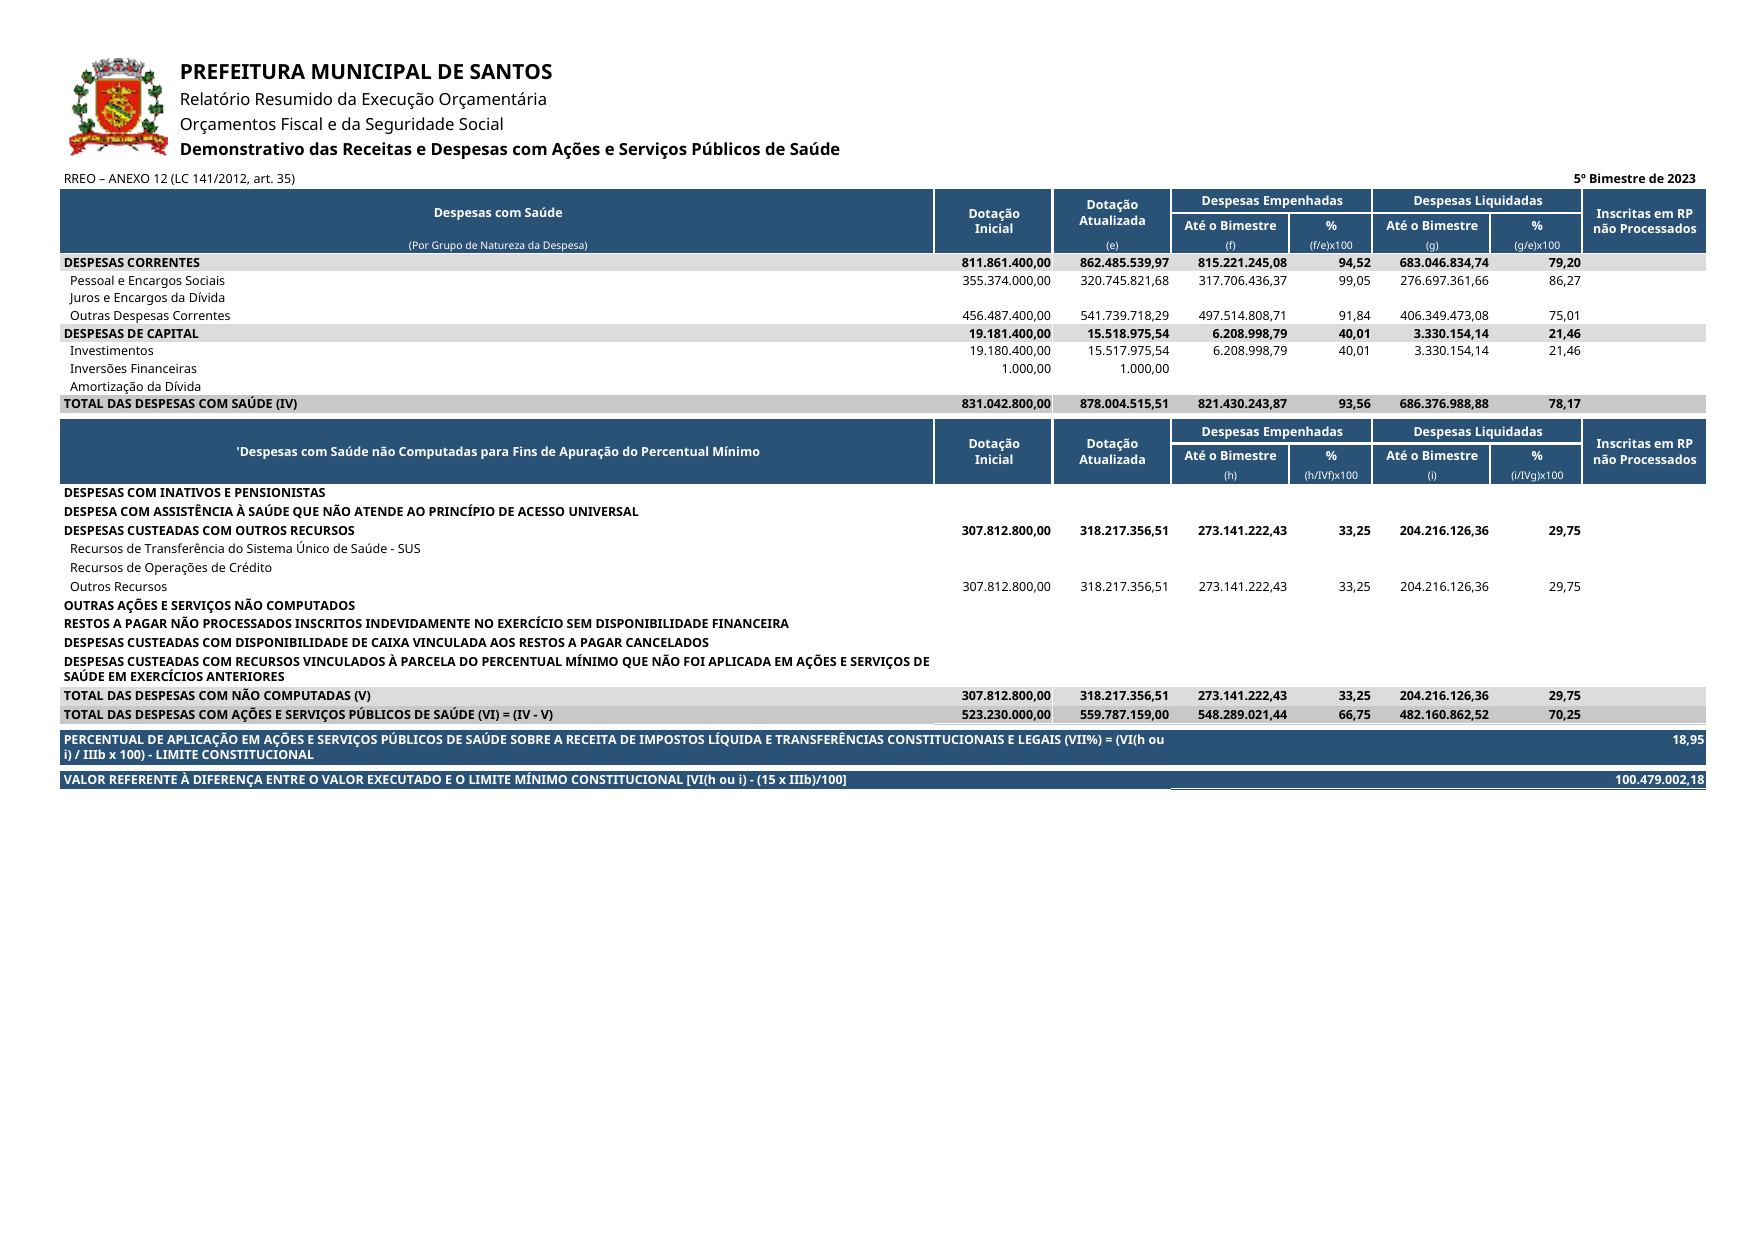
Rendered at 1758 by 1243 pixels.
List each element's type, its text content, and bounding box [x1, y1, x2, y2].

table_cell [934, 378, 1052, 395]
table_cell [1490, 289, 1582, 307]
table_cell (i/IVg)x100 [1491, 466, 1581, 484]
table_cell [1053, 484, 1171, 502]
table_cell [1289, 360, 1372, 377]
table_cell [1289, 653, 1372, 670]
table_cell 93,56 [1289, 395, 1372, 413]
table_cell [1698, 170, 1706, 188]
table_cell DESPESAS CUSTEADAS COM DISPONIBILIDADE DE CAIXA VINCULADA AOS RESTOS A PAGAR CANCELADOS [60, 634, 934, 653]
table_cell 307.812.800,00 [934, 521, 1052, 539]
table_cell % [1290, 445, 1371, 466]
table_cell [1171, 540, 1289, 558]
table_cell 91,84 [1289, 307, 1372, 324]
table_cell 815.221.245,08 [1171, 254, 1289, 271]
table_cell VALOR REFERENTE À DIFERENÇA ENTRE O VALOR EXECUTADO E O LIMITE MÍNIMO CONSTITUCIONAL [VI(h ou i) - (15 x IIIb)/100] [60, 771, 1171, 789]
table_cell [1372, 559, 1490, 577]
table_cell [1289, 540, 1372, 558]
table_cell 686.376.988,88 [1372, 395, 1490, 413]
table_cell 307.812.800,00 [934, 578, 1052, 595]
table_cell 40,01 [1289, 324, 1372, 342]
table_cell [934, 634, 1052, 652]
table_cell [1570, 98, 1697, 113]
table_cell 273.141.222,43 [1171, 578, 1289, 595]
table_cell [934, 540, 1052, 558]
table_cell 6.208.998,79 [1171, 324, 1289, 342]
table_cell [934, 670, 1706, 687]
table_cell TOTAL DAS DESPESAS COM AÇÕES E SERVIÇOS PÚBLICOS DE SAÚDE (VI) = (IV - V) [60, 706, 934, 724]
table_cell [1171, 748, 1706, 765]
table_cell [1171, 360, 1289, 377]
table_cell Despesas Liquidadas [1373, 189, 1581, 212]
table_cell [1372, 634, 1490, 652]
table_cell [1582, 360, 1706, 377]
table_cell 18,95 [1171, 730, 1706, 748]
table_cell Até o Bimestre [1172, 214, 1288, 236]
table_header [142, 82, 155, 121]
table_cell Dotação Inicial [935, 189, 1051, 253]
table_cell [1289, 634, 1372, 652]
table_cell RREO – ANEXO 12 (LC 141/2012, art. 35) [60, 170, 1495, 187]
table_cell DESPESAS COM INATIVOS E PENSIONISTAS [60, 484, 934, 503]
table_cell [60, 765, 1706, 771]
table_cell [1582, 540, 1706, 558]
table_cell 33,25 [1289, 521, 1372, 539]
table_cell 99,05 [1289, 271, 1372, 289]
table_cell [1570, 79, 1697, 98]
table_cell [1582, 559, 1706, 577]
table_cell Investimentos [60, 342, 934, 360]
table_header [1570, 59, 1697, 78]
table_cell 878.004.515,51 [1053, 395, 1171, 413]
table_header [82, 83, 94, 122]
table_cell [1372, 503, 1490, 520]
table_cell [1490, 634, 1582, 652]
table_cell % [1290, 214, 1371, 236]
table_cell [1490, 540, 1582, 558]
table_cell 19.181.400,00 [934, 324, 1052, 342]
table_cell [1372, 378, 1490, 395]
table_cell 318.217.356,51 [1053, 521, 1171, 539]
table_cell [1582, 289, 1706, 307]
table_cell Até o Bimestre [1373, 445, 1489, 466]
table_cell [1582, 521, 1706, 539]
table_cell [934, 615, 1052, 633]
table_cell 683.046.834,74 [1372, 254, 1490, 271]
table_cell 19.180.400,00 [934, 342, 1052, 360]
table_cell [934, 653, 1052, 670]
table_cell [1171, 503, 1289, 520]
table_cell 320.745.821,68 [1053, 271, 1171, 289]
table_cell (g) [1373, 236, 1489, 253]
table_cell [1582, 342, 1706, 360]
table_cell 204.216.126,36 [1372, 521, 1490, 539]
table_cell (f) [1172, 236, 1288, 253]
table_cell 276.697.361,66 [1372, 271, 1490, 289]
table_cell Orçamentos Fiscal e da Seguridade Social [176, 114, 1706, 138]
table_header [136, 59, 168, 136]
table_cell Inscritas em RP não Processados [1583, 189, 1706, 253]
table_cell OUTRAS AÇÕES E SERVIÇOS NÃO COMPUTADOS [60, 596, 934, 615]
table_cell RESTOS A PAGAR NÃO PROCESSADOS INSCRITOS INDEVIDAMENTE NO EXERCÍCIO SEM DISPONIBILIDADE FINANCEIRA [60, 615, 934, 634]
table_cell (f/e)x100 [1290, 236, 1371, 253]
table_cell Amortização da Dívida [60, 378, 934, 395]
table_cell 79,20 [1490, 254, 1582, 271]
table_cell [1490, 484, 1582, 502]
table_header [168, 59, 176, 170]
table_cell [1289, 289, 1372, 307]
table_cell Até o Bimestre [1172, 445, 1288, 466]
table_cell [68, 160, 168, 170]
table_cell [934, 484, 1052, 502]
table_cell 21,46 [1490, 324, 1582, 342]
table_cell [176, 164, 1706, 170]
table_cell [1289, 615, 1372, 633]
table_cell [1171, 653, 1289, 670]
table_cell [1372, 596, 1490, 614]
table_cell [1582, 653, 1706, 670]
table_cell 273.141.222,43 [1171, 521, 1289, 539]
table_cell 15.518.975,54 [1053, 324, 1171, 342]
table_cell 100.479.002,18 [1171, 771, 1706, 788]
table_cell 204.216.126,36 [1372, 687, 1490, 705]
table_cell [1372, 289, 1490, 307]
table_cell DESPESAS CUSTEADAS COM OUTROS RECURSOS [60, 521, 934, 540]
table_cell [1582, 596, 1706, 614]
table_cell 497.514.808,71 [1171, 307, 1289, 324]
table_cell 33,25 [1289, 578, 1372, 595]
table_cell [1582, 307, 1706, 324]
table_cell 33,25 [1289, 687, 1372, 705]
table_cell DESPESAS CUSTEADAS COM RECURSOS VINCULADOS À PARCELA DO PERCENTUAL MÍNIMO QUE NÃO FOI APLICADA EM AÇÕES E SERVIÇOS DE SAÚDE EM EXERCÍCIOS ANTERIORES [60, 653, 934, 687]
table_cell DESPESAS DE CAPITAL [60, 324, 934, 342]
table_cell [1582, 254, 1706, 271]
table_cell 1.000,00 [934, 360, 1052, 377]
table_cell [1582, 578, 1706, 595]
table_cell Despesas Liquidadas [1373, 419, 1581, 442]
table_cell [1053, 378, 1171, 395]
table_header PREFEITURA MUNICIPAL DE SANTOS [176, 59, 1570, 88]
table_cell Relatório Resumido da Execução Orçamentária [176, 89, 1570, 113]
table_cell 523.230.000,00 [934, 706, 1052, 723]
table_cell 307.812.800,00 [934, 687, 1052, 705]
table_cell 456.487.400,00 [934, 307, 1052, 324]
table_cell [1490, 653, 1582, 670]
table_cell [1053, 596, 1171, 614]
table_cell 318.217.356,51 [1053, 578, 1171, 595]
table_cell 70,25 [1490, 706, 1582, 723]
table_cell Outras Despesas Correntes [60, 307, 934, 324]
table_cell 317.706.436,37 [1171, 271, 1289, 289]
table_cell 15.517.975,54 [1053, 342, 1171, 360]
table_cell [1171, 378, 1289, 395]
table_cell [1490, 503, 1582, 520]
table_cell [1490, 615, 1582, 633]
table_cell [1053, 289, 1171, 307]
table_cell 'Despesas com Saúde não Computadas para Fins de Apuração do Percentual Mínimo [60, 419, 933, 484]
table_cell [934, 559, 1052, 577]
table_cell Juros e Encargos da Dívida [60, 289, 934, 307]
table_cell 40,01 [1289, 342, 1372, 360]
table_cell % [1491, 214, 1581, 236]
table_cell [1372, 653, 1490, 670]
table_cell [1053, 615, 1171, 633]
table_cell [1289, 559, 1372, 577]
table_cell [1698, 89, 1706, 113]
table_cell [1171, 596, 1289, 614]
table_cell [1582, 687, 1706, 705]
table_cell 3.330.154,14 [1372, 324, 1490, 342]
table_cell Dotação Atualizada [1054, 419, 1170, 484]
table_cell 204.216.126,36 [1372, 578, 1490, 595]
table_cell [1053, 653, 1171, 670]
table_cell 29,75 [1490, 521, 1582, 539]
table_cell [1289, 484, 1372, 502]
table_cell Recursos de Transferência do Sistema Único de Saúde - SUS [60, 540, 934, 559]
table_cell 5º Bimestre de 2023 [1504, 170, 1697, 188]
table_cell [1372, 540, 1490, 558]
table_cell Até o Bimestre [1373, 214, 1489, 236]
table_cell [1053, 540, 1171, 558]
table_cell 86,27 [1490, 271, 1582, 289]
table_cell [1053, 503, 1171, 520]
table_cell [1490, 596, 1582, 614]
table_cell TOTAL DAS DESPESAS COM NÃO COMPUTADAS (V) [60, 687, 934, 706]
table_cell 811.861.400,00 [934, 254, 1052, 271]
table_cell 406.349.473,08 [1372, 307, 1490, 324]
table_cell Outros Recursos [60, 578, 934, 596]
table_cell [1053, 634, 1171, 652]
table_cell Despesas Empenhadas [1172, 189, 1371, 212]
table_cell [1582, 503, 1706, 520]
table_header [133, 124, 143, 132]
table_cell Dotação Inicial [935, 419, 1051, 484]
table_cell 1.000,00 [1053, 360, 1171, 377]
table_cell [1582, 395, 1706, 413]
table_cell [1582, 324, 1706, 342]
table_cell Inversões Financeiras [60, 360, 934, 377]
table_header [93, 124, 104, 132]
table_cell Inscritas em RP não Processados [1583, 419, 1706, 484]
table_cell [60, 725, 1706, 730]
table_cell DESPESA COM ASSISTÊNCIA À SAÚDE QUE NÃO ATENDE AO PRINCÍPIO DE ACESSO UNIVERSAL [60, 503, 934, 521]
table_cell 831.042.800,00 [934, 395, 1052, 413]
table_cell % [1491, 445, 1581, 466]
table_cell [1372, 615, 1490, 633]
table_cell 559.787.159,00 [1053, 706, 1171, 723]
table_cell Demonstrativo das Receitas e Despesas com Ações e Serviços Públicos de Saúde [176, 139, 1706, 163]
table_cell Despesas com Saúde [60, 189, 933, 236]
table_cell 273.141.222,43 [1171, 687, 1289, 705]
table_cell [1582, 271, 1706, 289]
table_cell 29,75 [1490, 578, 1582, 595]
table_cell [1582, 615, 1706, 633]
table_cell (Por Grupo de Natureza da Despesa) [60, 236, 933, 253]
table_cell 21,46 [1490, 342, 1582, 360]
table_cell (g/e)x100 [1491, 236, 1581, 253]
table_cell 78,17 [1490, 395, 1582, 413]
table_cell [1490, 559, 1582, 577]
table_cell 66,75 [1289, 706, 1372, 723]
table_cell [1289, 503, 1372, 520]
table_cell 482.160.862,52 [1372, 706, 1490, 723]
table_cell [1582, 634, 1706, 652]
table_cell [1490, 360, 1582, 377]
table_cell [1053, 559, 1171, 577]
table_cell 318.217.356,51 [1053, 687, 1171, 705]
table_cell [1582, 484, 1706, 502]
table_cell [60, 413, 1706, 419]
table_cell Dotação Atualizada [1054, 189, 1170, 236]
table_cell [1582, 378, 1706, 395]
table_cell PERCENTUAL DE APLICAÇÃO EM AÇÕES E SERVIÇOS PÚBLICOS DE SAÚDE SOBRE A RECEITA DE IMPOSTOS LÍQUIDA E TRANSFERÊNCIAS CONSTITUCIONAIS E LEGAIS (VII%) = (VI(h ou i) / IIIb x 100) - LIMITE CONSTITUCIONAL [60, 730, 1171, 765]
table_cell 6.208.998,79 [1171, 342, 1289, 360]
table_cell [1495, 170, 1504, 188]
table_cell (e) [1054, 236, 1170, 253]
table_cell 821.430.243,87 [1171, 395, 1289, 413]
table_cell [934, 503, 1052, 520]
table_cell [934, 596, 1052, 614]
table_cell [1289, 378, 1372, 395]
table_cell 548.289.021,44 [1171, 706, 1289, 723]
table_cell [1171, 289, 1289, 307]
table_cell Pessoal e Encargos Sociais [60, 271, 934, 289]
table_cell Recursos de Operações de Crédito [60, 559, 934, 578]
table_cell [1372, 360, 1490, 377]
table_cell [1582, 706, 1706, 723]
table_cell [1171, 615, 1289, 633]
table_cell Despesas Empenhadas [1172, 419, 1371, 442]
table_header [1698, 59, 1706, 88]
table_cell 29,75 [1490, 687, 1582, 705]
table_cell 3.330.154,14 [1372, 342, 1490, 360]
table_cell 75,01 [1490, 307, 1582, 324]
table_cell 94,52 [1289, 254, 1372, 271]
table_cell [1289, 596, 1372, 614]
table_header [60, 59, 68, 170]
table_cell [934, 289, 1052, 307]
table_cell [1171, 634, 1289, 652]
table_cell 541.739.718,29 [1053, 307, 1171, 324]
table_cell [1171, 559, 1289, 577]
table_cell (h/IVf)x100 [1290, 466, 1371, 484]
table_cell DESPESAS CORRENTES [60, 254, 934, 271]
table_cell 862.485.539,97 [1053, 254, 1171, 271]
table_cell [1372, 484, 1490, 502]
table_cell [1171, 484, 1289, 502]
table_header [68, 59, 168, 160]
table_cell TOTAL DAS DESPESAS COM SAÚDE (IV) [60, 395, 934, 413]
table_cell 355.374.000,00 [934, 271, 1052, 289]
table_cell (h) [1172, 466, 1288, 484]
table_cell [1490, 378, 1582, 395]
table_cell (i) [1373, 466, 1489, 484]
